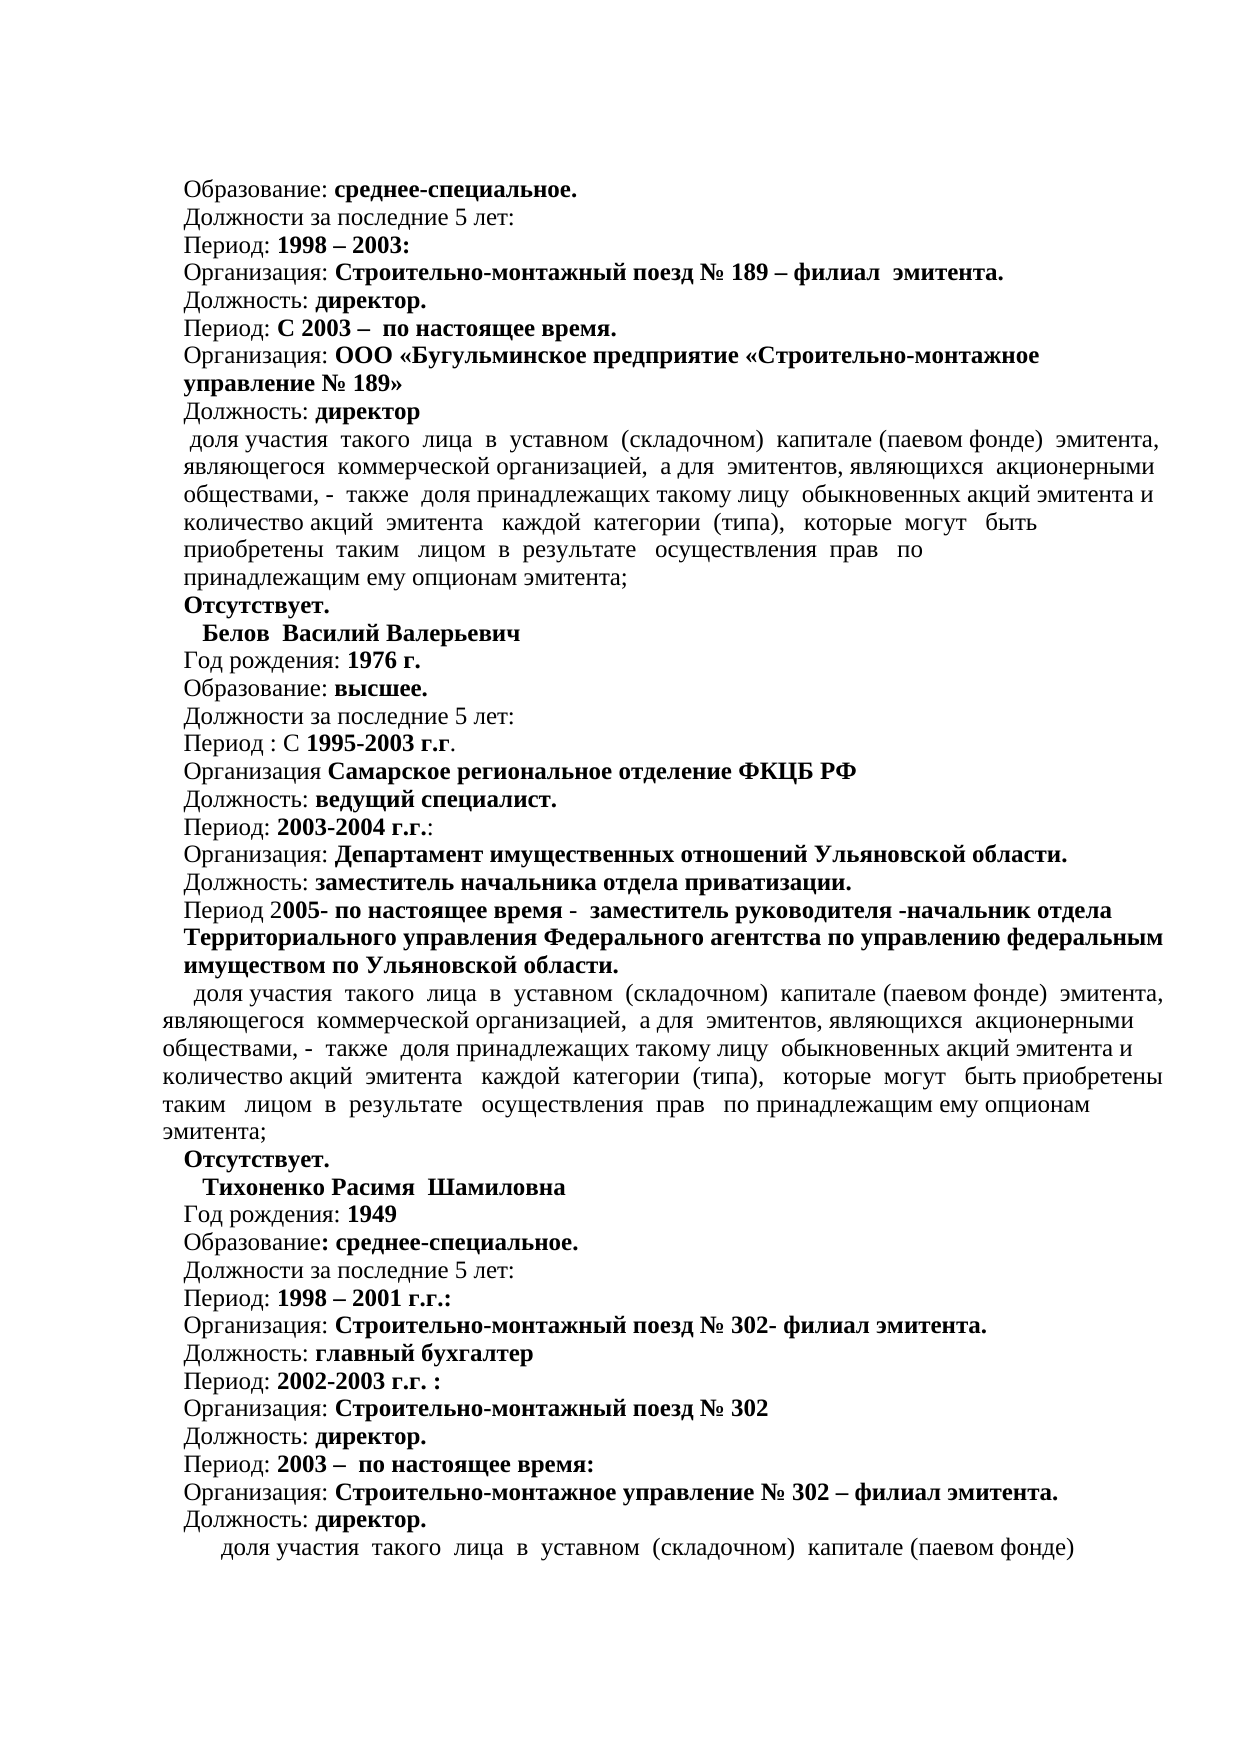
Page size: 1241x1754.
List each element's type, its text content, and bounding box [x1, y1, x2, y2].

text Год рождения: 1949 [183, 1201, 1169, 1228]
text Образование: среднее-специальное. [183, 1228, 1169, 1256]
text Организация: Строительно-монтажный поезд № 189 – филиал эмитента. [183, 258, 1169, 286]
text Период: 1998 – 2003: [183, 231, 1169, 258]
text Период: С 2003 – по настоящее время. [183, 314, 1169, 342]
text Должность: главный бухгалтер [183, 1339, 1169, 1367]
text Отсутствует. [183, 591, 1169, 619]
text доля участия такого лица в уставном (складочном) капитале (паевом фонде) [183, 1533, 1169, 1561]
text Должность: директор. [183, 1422, 1169, 1450]
text Организация Самарское региональное отделение ФКЦБ РФ [183, 757, 1169, 785]
text доля участия такого лица в уставном (складочном) капитале (паевом фонде) эмитента, являющегося коммерческой организацией, а для эмитентов, являющихся акционерными обществами, - также доля принадлежащих такому лицу обыкновенных акций эмитента и количество акций эмитента каждой категории (типа), которые могут быть приобретены таким лицом в результате осуществления прав по принадлежащим ему опционам эмитента; [162, 979, 1169, 1145]
text Организация: Строительно-монтажный поезд № 302 [183, 1394, 1169, 1422]
text Образование: среднее-специальное. [183, 175, 1169, 203]
text Период: 2003 – по настоящее время: [183, 1450, 1169, 1478]
text Должности за последние 5 лет: [183, 702, 1169, 729]
text принадлежащим ему опционам эмитента; [183, 563, 1169, 591]
text Должность: директор. [183, 286, 1169, 314]
text Образование: высшее. [183, 674, 1169, 702]
text Год рождения: 1976 г. [183, 646, 1169, 674]
text Период: 2003-2004 г.г.: [183, 813, 1169, 840]
text Период: 1998 – 2001 г.г.: [183, 1284, 1169, 1311]
text Должность: ведущий специалист. [183, 785, 1169, 813]
text Должность: директор [183, 397, 1169, 425]
text Период: 2002-2003 г.г. : [183, 1367, 1169, 1394]
text Организация: Строительно-монтажный поезд № 302- филиал эмитента. [183, 1311, 1169, 1339]
text Должность: директор. [183, 1505, 1169, 1533]
text Организация: Департамент имущественных отношений Ульяновской области. [183, 840, 1169, 868]
text Белов Василий Валерьевич [183, 619, 1169, 646]
text Должности за последние 5 лет: [183, 1256, 1169, 1284]
text Тихоненко Расимя Шамиловна [183, 1173, 1169, 1201]
text Отсутствует. [183, 1145, 1169, 1173]
text Должности за последние 5 лет: [183, 203, 1169, 231]
text Организация: ООО «Бугульминское предприятие «Строительно-монтажное управление № 189» [183, 342, 1169, 397]
text Организация: Строительно-монтажное управление № 302 – филиал эмитента. [183, 1478, 1169, 1505]
text Период : С 1995-2003 г.г. [183, 729, 1169, 757]
text Должность: заместитель начальника отдела приватизации. [183, 868, 1169, 896]
text доля участия такого лица в уставном (складочном) капитале (паевом фонде) эмитента, являющегося коммерческой организацией, а для эмитентов, являющихся акционерными обществами, - также доля принадлежащих такому лицу обыкновенных акций эмитента и количество акций эмитента каждой категории (типа), которые могут быть приобретены таким лицом в результате осуществления прав по [183, 425, 1169, 563]
text Период 2005- по настоящее время - заместитель руководителя -начальник отдела Территориального управления Федерального агентства по управлению федеральным имуществом по Ульяновской области. [183, 896, 1169, 979]
